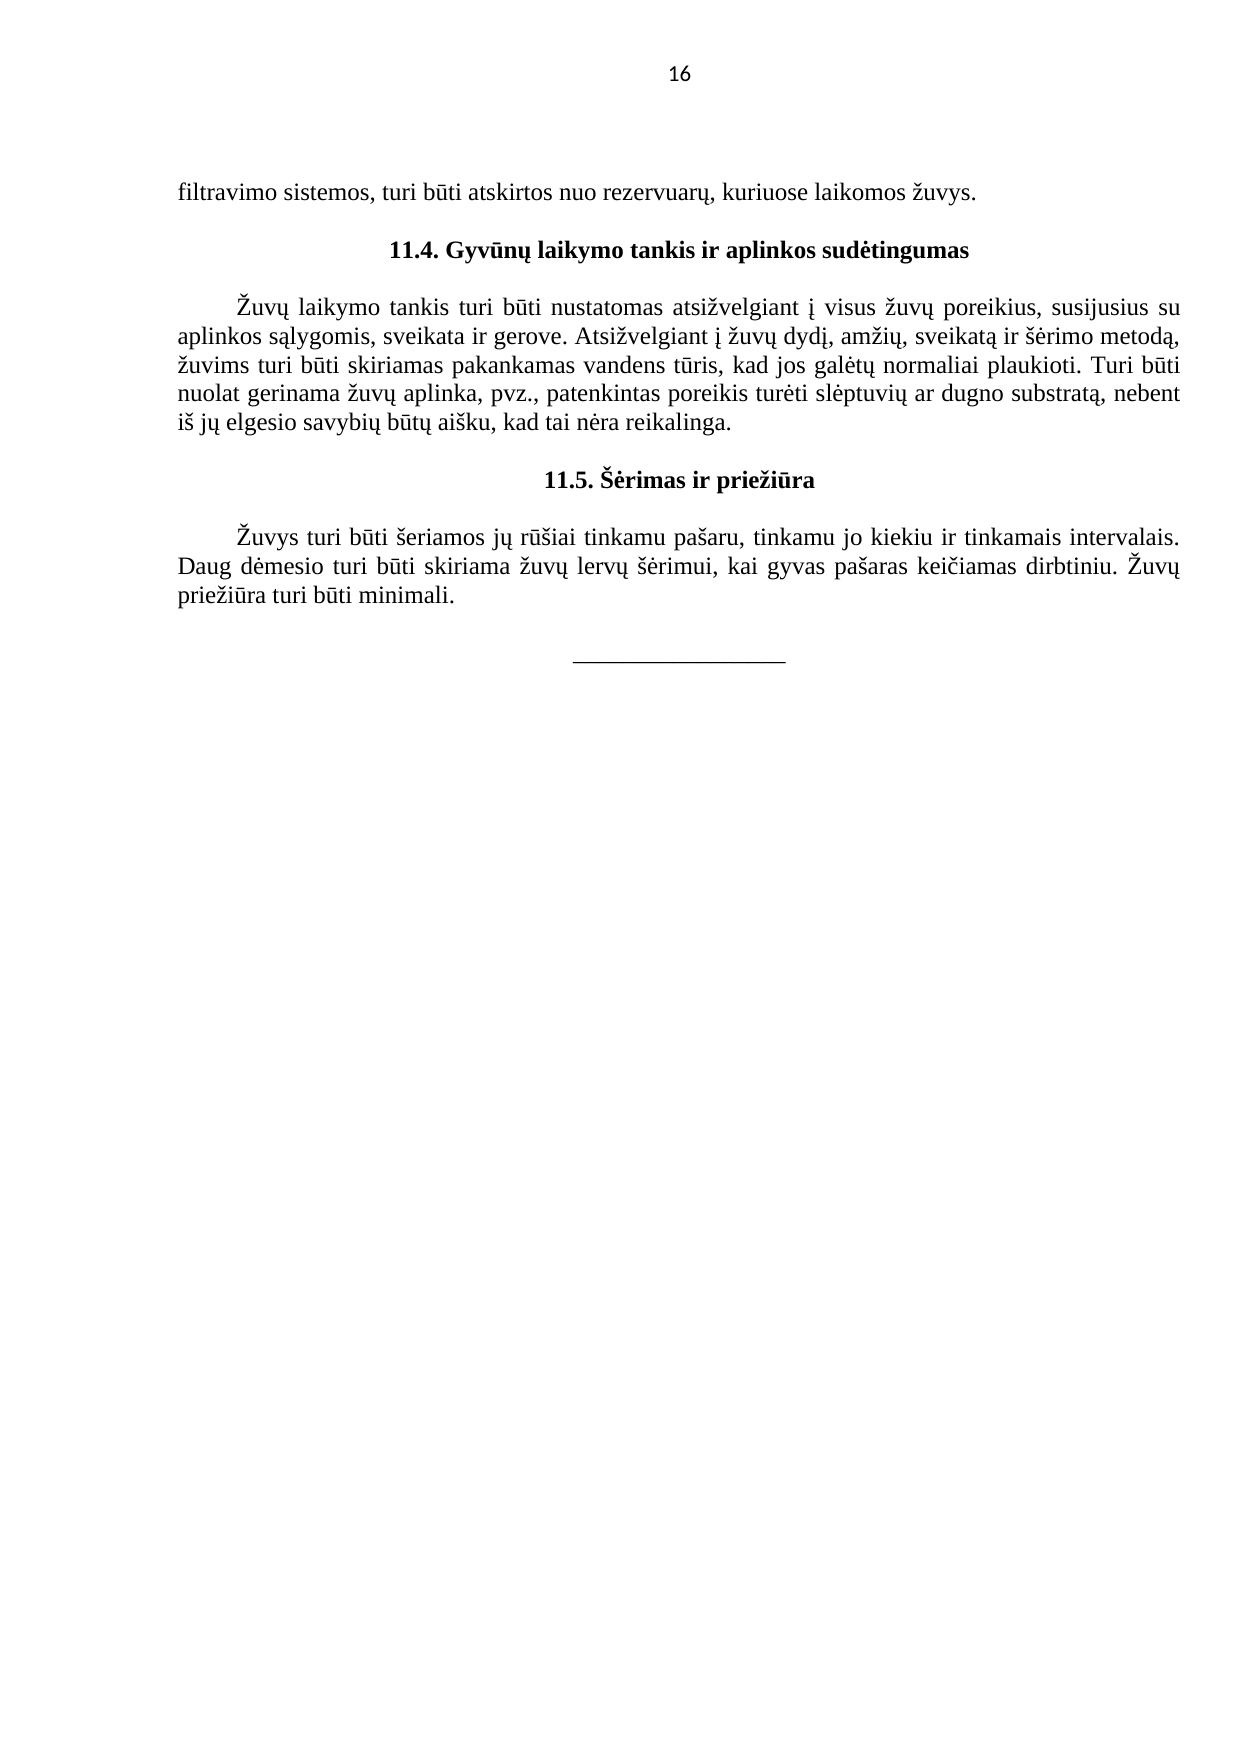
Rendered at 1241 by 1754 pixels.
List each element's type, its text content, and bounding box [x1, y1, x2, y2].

text Žuvų laikymo tankis turi būti nustatomas atsižvelgiant į visus žuvų poreikius, susijusius su aplinkos sąlygomis, sveikata ir gerove. Atsižvelgiant į žuvų dydį, amžių, sveikatą ir šėrimo metodą, žuvims turi būti skiriamas pakankamas vandens tūris, kad jos galėtų normaliai plaukioti. Turi būti nuolat gerinama žuvų aplinka, pvz., patenkintas poreikis turėti slėptuvių ar dugno substratą, nebent iš jų elgesio savybių būtų aišku, kad tai nėra reikalinga. [177, 292, 1181, 436]
text Žuvys turi būti šeriamos jų rūšiai tinkamu pašaru, tinkamu jo kiekiu ir tinkamais intervalais. Daug dėmesio turi būti skiriama žuvų lervų šėrimui, kai gyvas pašaras keičiamas dirbtiniu. Žuvų priežiūra turi būti minimali. [177, 522, 1181, 608]
text 11.5. Šėrimas ir priežiūra [177, 465, 1181, 493]
text _________________ [177, 637, 1181, 666]
text filtravimo sistemos, turi būti atskirtos nuo rezervuarų, kuriuose laikomos žuvys. [177, 177, 1181, 206]
text 11.4. Gyvūnų laikymo tankis ir aplinkos sudėtingumas [177, 235, 1181, 263]
